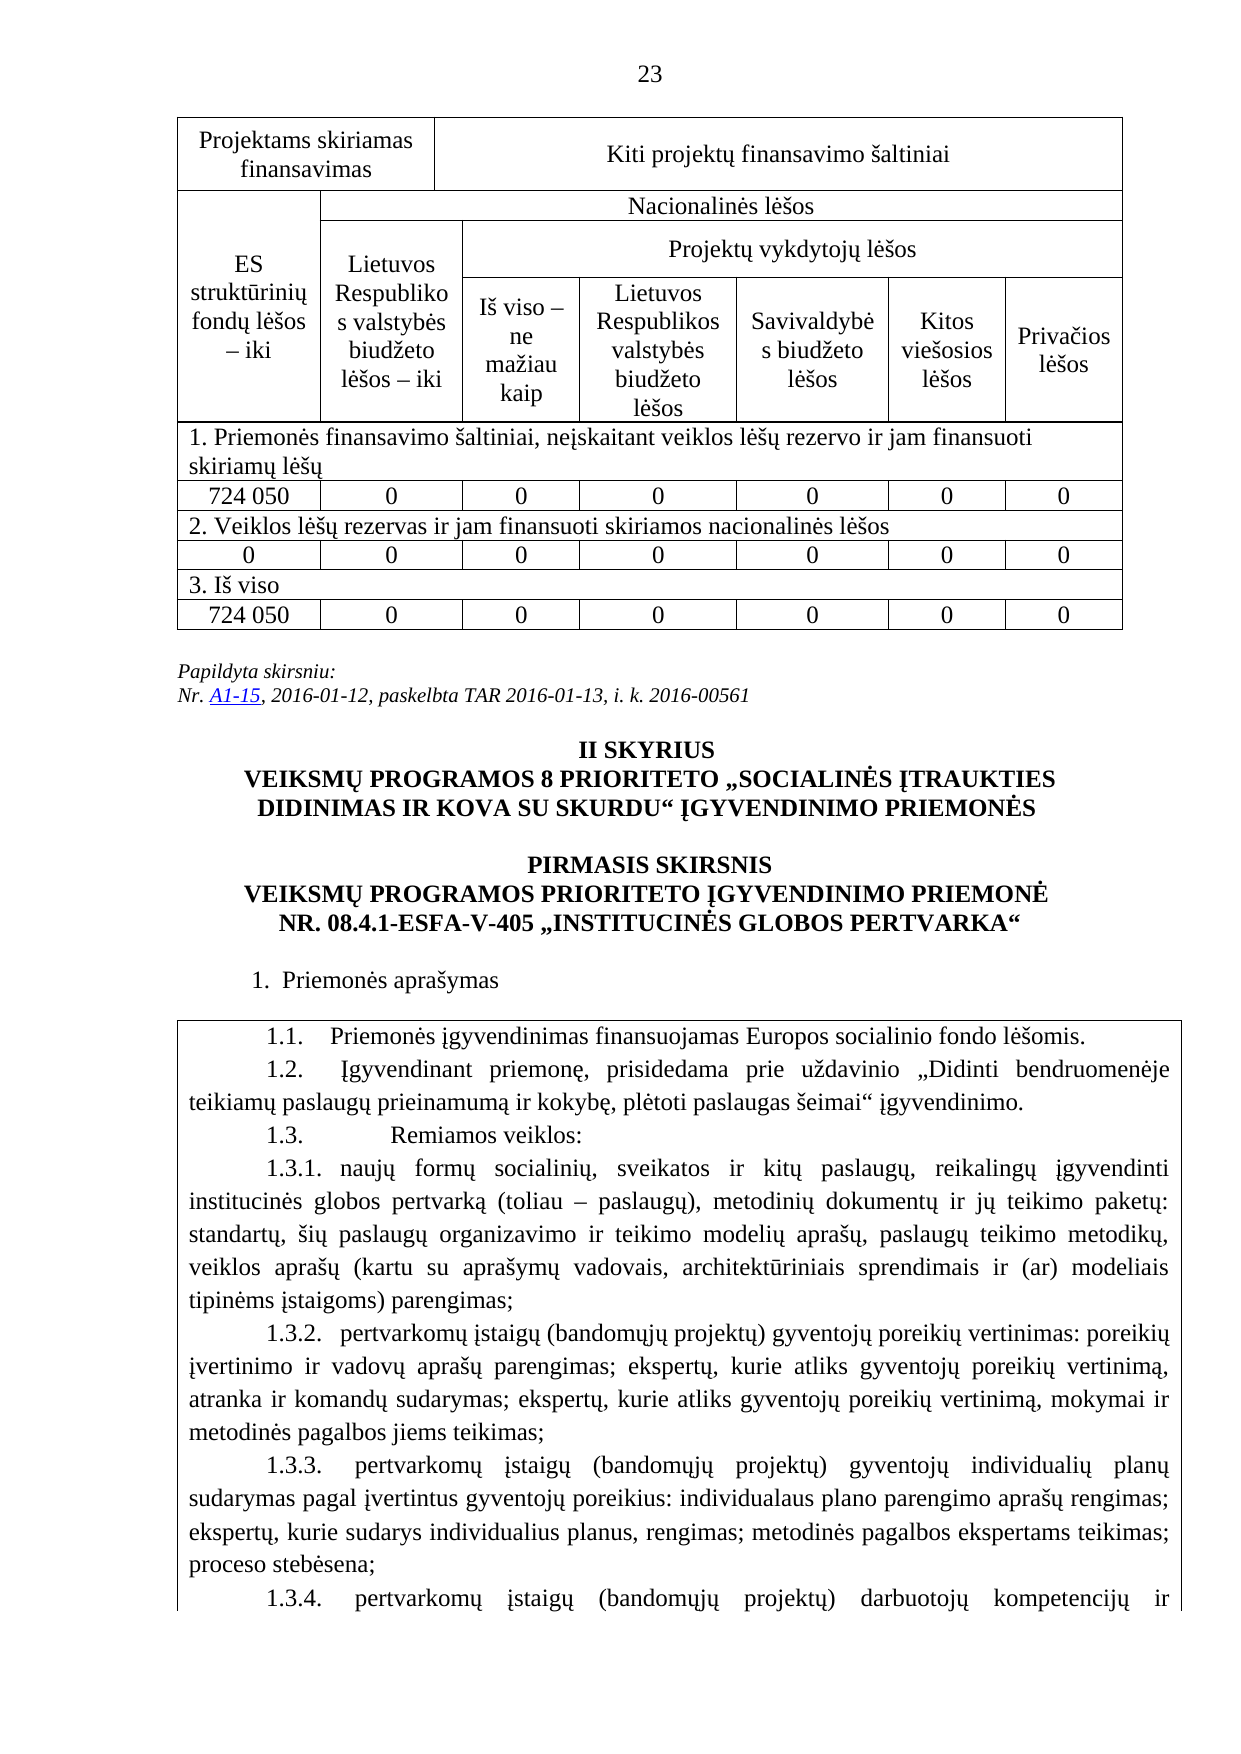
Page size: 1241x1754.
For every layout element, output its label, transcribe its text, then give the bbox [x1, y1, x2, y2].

table_cell 0 [889, 541, 1005, 569]
table_cell 1.2. Įgyvendinant priemonę, prisidedama prie uždavinio „Didinti bendruomenėje teikiamų paslaugų prieinamumą ir kokybę, plėtoti paslaugas šeimai“ įgyvendinimo. [178, 1054, 1181, 1120]
table_cell Lietuvos Respublikos valstybės biudžeto lėšos – iki [321, 221, 462, 421]
text II SKYRIUS [177, 736, 1122, 764]
table_cell 0 [580, 600, 736, 629]
table_cell 0 [737, 600, 888, 629]
table_cell 724 050 [178, 600, 320, 629]
text Nr. A1-15, 2016-01-12, paskelbta TAR 2016-01-13, i. k. 2016-00561 [177, 683, 1122, 707]
table_cell Kitos viešosios lėšos [889, 278, 1005, 421]
table_cell Savivaldybės biudžeto lėšos [737, 278, 888, 421]
text NR. 08.4.1-ESFA-V-405 „INSTITUCINĖS GLOBOS PERTVARKA“ [177, 908, 1122, 937]
text PIRMASIS SKIRSNIS [177, 851, 1122, 879]
text 1. Priemonės aprašymas [251, 966, 1122, 994]
table_cell 0 [737, 481, 888, 510]
table_cell Nacionalinės lėšos [321, 191, 1122, 220]
table_cell 0 [737, 541, 888, 569]
table_header 1.1. Priemonės įgyvendinimas finansuojamas Europos socialinio fondo lėšomis. [178, 1021, 1181, 1054]
table_header Projektams skiriamas finansavimas [178, 118, 434, 190]
table_header Kiti projektų finansavimo šaltiniai [435, 118, 1122, 190]
table_cell 0 [463, 600, 579, 629]
table_cell 0 [321, 541, 462, 569]
table_cell 0 [321, 600, 462, 629]
table_cell 724 050 [178, 481, 320, 510]
table_cell Iš viso – ne mažiau kaip [463, 278, 579, 421]
text Papildyta skirsniu: [177, 659, 1122, 683]
table_cell 0 [463, 541, 579, 569]
table_cell 0 [463, 481, 579, 510]
table_cell 0 [580, 481, 736, 510]
table_cell 0 [889, 481, 1005, 510]
table_cell Privačios lėšos [1006, 278, 1122, 421]
table_cell 1.3. Remiamos veiklos: 1.3.1. naujų formų socialinių, sveikatos ir kitų paslaugų, reikalingų įgyvendinti institucinės globos pertvarką (toliau – paslaugų), metodinių dokumentų ir jų teikimo paketų: standartų, šių paslaugų organizavimo ir teikimo modelių aprašų, paslaugų teikimo metodikų, veiklos aprašų (kartu su aprašymų vadovais, architektūriniais sprendimais ir (ar) modeliais tipinėms įstaigoms) parengimas; 1.3.2. pertvarkomų įstaigų (bandomųjų projektų) gyventojų poreikių vertinimas: poreikių įvertinimo ir vadovų aprašų parengimas; ekspertų, kurie atliks gyventojų poreikių vertinimą, atranka ir komandų sudarymas; ekspertų, kurie atliks gyventojų poreikių vertinimą, mokymai ir metodinės pagalbos jiems teikimas; 1.3.3. pertvarkomų įstaigų (bandomųjų projektų) gyventojų individualių planų sudarymas pagal įvertintus gyventojų poreikius: individualaus plano parengimo aprašų rengimas; ekspertų, kurie sudarys individualius planus, rengimas; metodinės pagalbos ekspertams teikimas; proceso stebėsena; 1.3.4. pertvarkomų įstaigų (bandomųjų projektų) darbuotojų kompetencijų ir [178, 1120, 1181, 1611]
table_cell 2. Veiklos lėšų rezervas ir jam finansuoti skiriamos nacionalinės lėšos [178, 511, 1122, 539]
text VEIKSMŲ PROGRAMOS PRIORITETO ĮGYVENDINIMO PRIEMONĖ [177, 879, 1122, 908]
table_cell 0 [580, 541, 736, 569]
table_cell 0 [1006, 541, 1122, 569]
table_cell Lietuvos Respublikos valstybės biudžeto lėšos [580, 278, 736, 421]
table_cell 0 [1006, 481, 1122, 510]
table_cell ES struktūrinių fondų lėšos – iki [178, 191, 320, 421]
table_cell 0 [321, 481, 462, 510]
table_cell Projektų vykdytojų lėšos [463, 221, 1122, 277]
table_cell 0 [178, 541, 320, 569]
table_cell 1. Priemonės finansavimo šaltiniai, neįskaitant veiklos lėšų rezervo ir jam finansuoti skiriamų lėšų [178, 423, 1122, 480]
table_cell 0 [889, 600, 1005, 629]
table_cell 0 [1006, 600, 1122, 629]
table_cell 3. Iš viso [178, 570, 1122, 599]
text VEIKSMŲ PROGRAMOS 8 PRIORITETO „SOCIALINĖS ĮTRAUKTIES DIDINIMAS IR KOVA SU SKURDU“ ĮGYVENDINIMO PRIEMONĖS [177, 764, 1122, 822]
